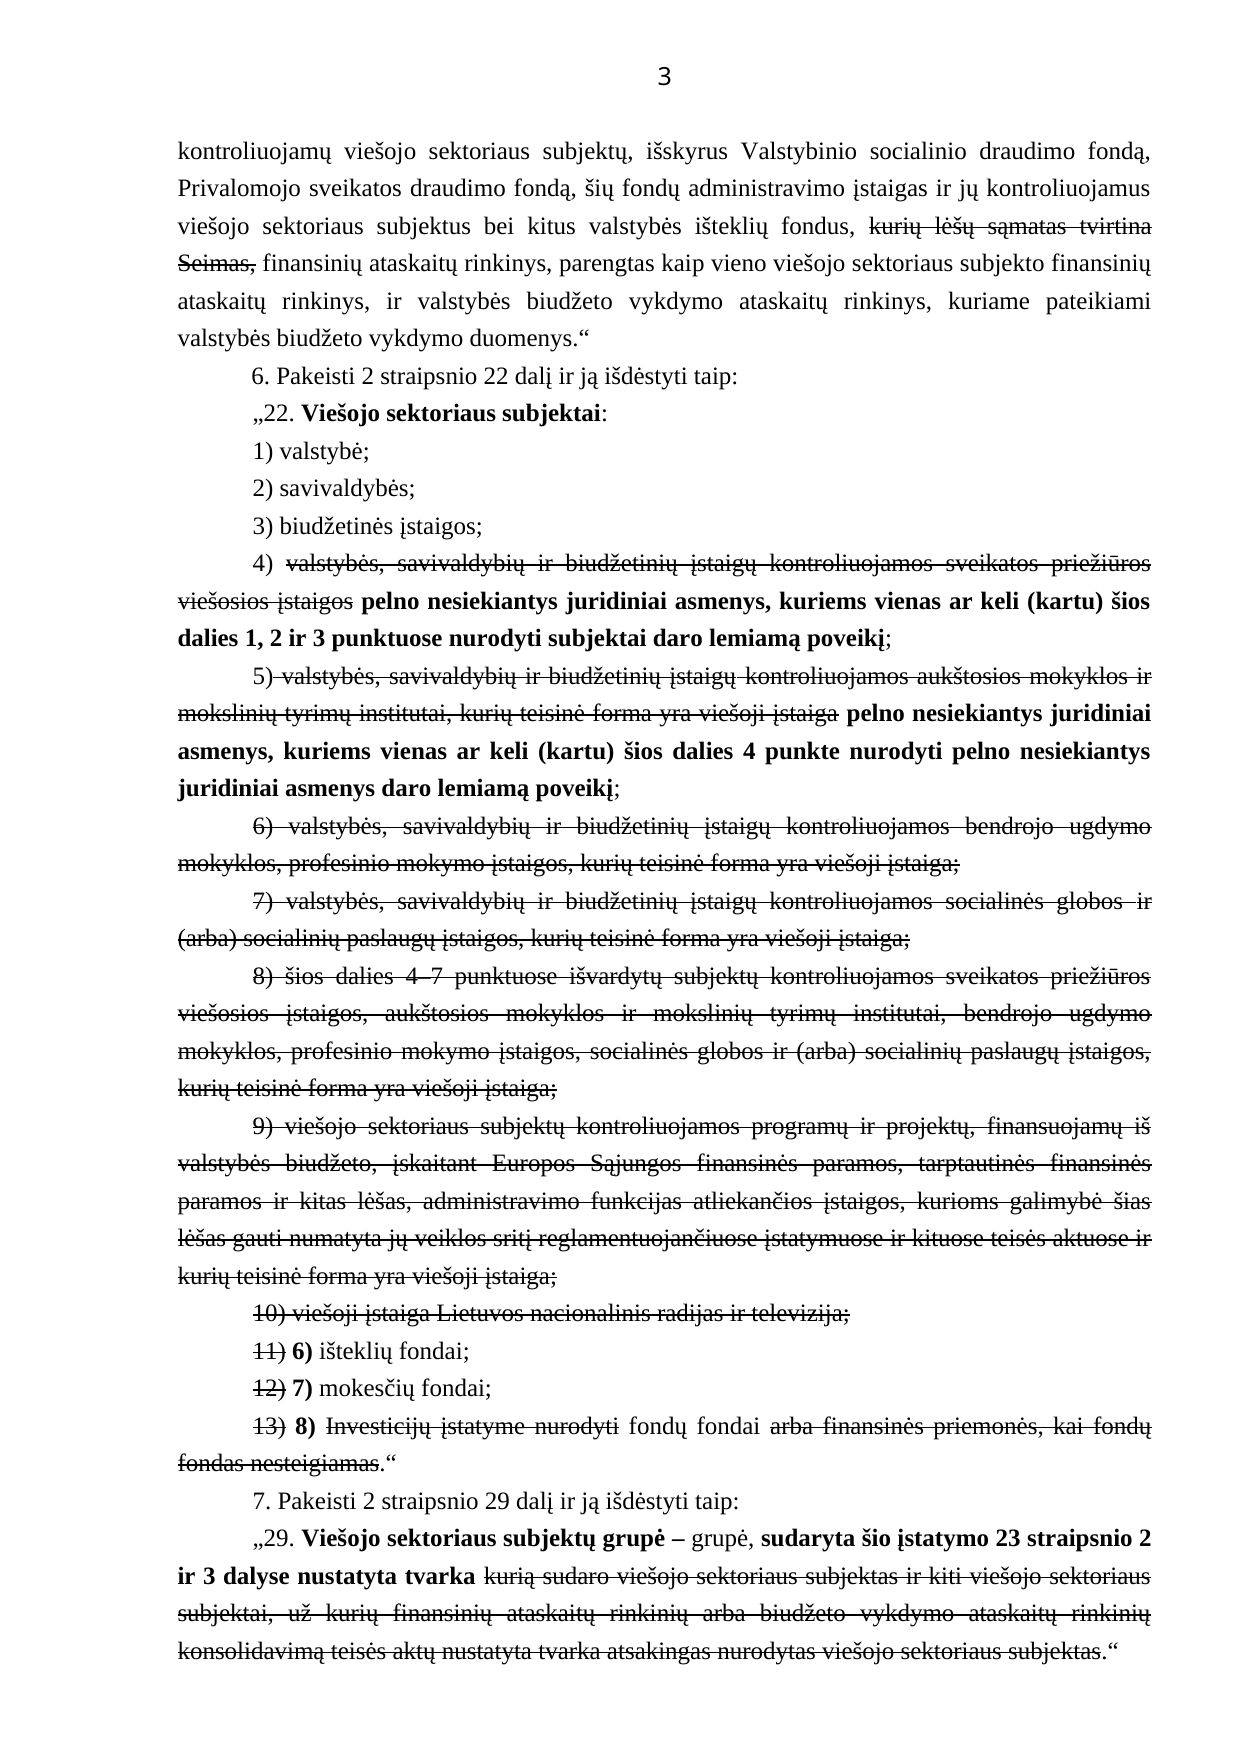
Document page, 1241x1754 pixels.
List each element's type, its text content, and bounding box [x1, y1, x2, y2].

text 1) valstybė; [177, 427, 1152, 465]
text 6) valstybės, savivaldybių ir biudžetinių įstaigų kontroliuojamos bendrojo ugdymo mokyklos, profesinio mokymo įstaigos, kurių teisinė forma yra viešoji įstaiga; [177, 802, 1152, 877]
text 3) biudžetinės įstaigos; [177, 502, 1152, 540]
text „22. Viešojo sektoriaus subjektai: [177, 390, 1152, 427]
text 10) viešoji įstaiga Lietuvos nacionalinis radijas ir televizija; [177, 1290, 1152, 1327]
text 11) 6) išteklių fondai; [177, 1327, 1152, 1365]
text 8) šios dalies 4–7 punktuose išvardytų subjektų kontroliuojamos sveikatos priežiūros viešosios įstaigos, aukštosios mokyklos ir mokslinių tyrimų institutai, bendrojo ugdymo mokyklos, profesinio mokymo įstaigos, socialinės globos ir (arba) socialinių paslaugų įstaigos, kurių teisinė forma yra viešoji įstaiga; [177, 1015, 1152, 1102]
text 7) valstybės, savivaldybių ir biudžetinių įstaigų kontroliuojamos socialinės globos ir (arba) socialinių paslaugų įstaigos, kurių teisinė forma yra viešoji įstaiga; [177, 877, 1152, 952]
text 9) viešojo sektoriaus subjektų kontroliuojamos programų ir projektų, finansuojamų iš valstybės biudžeto, įskaitant Europos Sąjungos finansinės paramos, tarptautinės finansinės paramos ir kitas lėšas, administravimo funkcijas atliekančios įstaigos, kurioms galimybė šias lėšas gauti numatyta jų veiklos sritį reglamentuojančiuose įstatymuose ir kituose teisės aktuose ir kurių teisinė forma yra viešoji įstaiga; [177, 1203, 1152, 1239]
text 5) valstybės, savivaldybių ir biudžetinių įstaigų kontroliuojamos aukštosios mokyklos ir mokslinių tyrimų institutai, kurių teisinė forma yra viešoji įstaiga pelno nesiekiantys juridiniai asmenys, kuriems vienas ar keli (kartu) šios dalies 4 punkte nurodyti pelno nesiekiantys juridiniai asmenys daro lemiamą poveikį; [177, 652, 1152, 802]
text 13) 8) Investicijų įstatyme nurodyti fondų fondai arba finansinės priemonės, kai fondų fondas nesteigiamas.“ [177, 1402, 1152, 1477]
text 9) viešojo sektoriaus subjektų kontroliuojamos programų ir projektų, finansuojamų iš valstybės biudžeto, įskaitant Europos Sąjungos finansinės paramos, tarptautinės finansinės paramos ir kitas lėšas, administravimo funkcijas atliekančios įstaigos, kurioms galimybė šias lėšas gauti numatyta jų veiklos sritį reglamentuojančiuose įstatymuose ir kituose teisės aktuose ir kurių teisinė forma yra viešoji įstaiga; [177, 1165, 1152, 1202]
text 12) 7) mokesčių fondai; [177, 1365, 1152, 1402]
text 2) savivaldybės; [177, 465, 1152, 502]
text „29. Viešojo sektoriaus subjektų grupė – grupė, sudaryta šio įstatymo 23 straipsnio 2 ir 3 dalyse nustatyta tvarka kurią sudaro viešojo sektoriaus subjektas ir kiti viešojo sektoriaus subjektai, už kurių finansinių ataskaitų rinkinių arba biudžeto vykdymo ataskaitų rinkinių konsolidavimą teisės aktų nustatyta tvarka atsakingas nurodytas viešojo sektoriaus subjektas.“ [177, 1515, 1152, 1665]
text 9) viešojo sektoriaus subjektų kontroliuojamos programų ir projektų, finansuojamų iš valstybės biudžeto, įskaitant Europos Sąjungos finansinės paramos, tarptautinės finansinės paramos ir kitas lėšas, administravimo funkcijas atliekančios įstaigos, kurioms galimybė šias lėšas gauti numatyta jų veiklos sritį reglamentuojančiuose įstatymuose ir kituose teisės aktuose ir kurių teisinė forma yra viešoji įstaiga; [177, 1241, 1152, 1290]
text 6. Pakeisti 2 straipsnio 22 dalį ir ją išdėstyti taip: [177, 352, 1152, 390]
text 7. Pakeisti 2 straipsnio 29 dalį ir ją išdėstyti taip: [177, 1477, 1152, 1515]
text 4) valstybės, savivaldybių ir biudžetinių įstaigų kontroliuojamos sveikatos priežiūros viešosios įstaigos pelno nesiekiantys juridiniai asmenys, kuriems vienas ar keli (kartu) šios dalies 1, 2 ir 3 punktuose nurodyti subjektai daro lemiamą poveikį; [177, 540, 1152, 652]
text 9) viešojo sektoriaus subjektų kontroliuojamos programų ir projektų, finansuojamų iš valstybės biudžeto, įskaitant Europos Sąjungos finansinės paramos, tarptautinės finansinės paramos ir kitas lėšas, administravimo funkcijas atliekančios įstaigos, kurioms galimybė šias lėšas gauti numatyta jų veiklos sritį reglamentuojančiuose įstatymuose ir kituose teisės aktuose ir kurių teisinė forma yra viešoji įstaiga; [177, 1102, 1152, 1164]
text kontroliuojamų viešojo sektoriaus subjektų, išskyrus Valstybinio socialinio draudimo fondą, Privalomojo sveikatos draudimo fondą, šių fondų administravimo įstaigas ir jų kontroliuojamus viešojo sektoriaus subjektus bei kitus valstybės išteklių fondus, kurių lėšų sąmatas tvirtina Seimas, finansinių ataskaitų rinkinys, parengtas kaip vieno viešojo sektoriaus subjekto finansinių ataskaitų rinkinys, ir valstybės biudžeto vykdymo ataskaitų rinkinys, kuriame pateikiami valstybės biudžeto vykdymo duomenys.“ [177, 127, 1152, 352]
text 8) šios dalies 4–7 punktuose išvardytų subjektų kontroliuojamos sveikatos priežiūros viešosios įstaigos, aukštosios mokyklos ir mokslinių tyrimų institutai, bendrojo ugdymo mokyklos, profesinio mokymo įstaigos, socialinės globos ir (arba) socialinių paslaugų įstaigos, kurių teisinė forma yra viešoji įstaiga; [177, 952, 1152, 1014]
